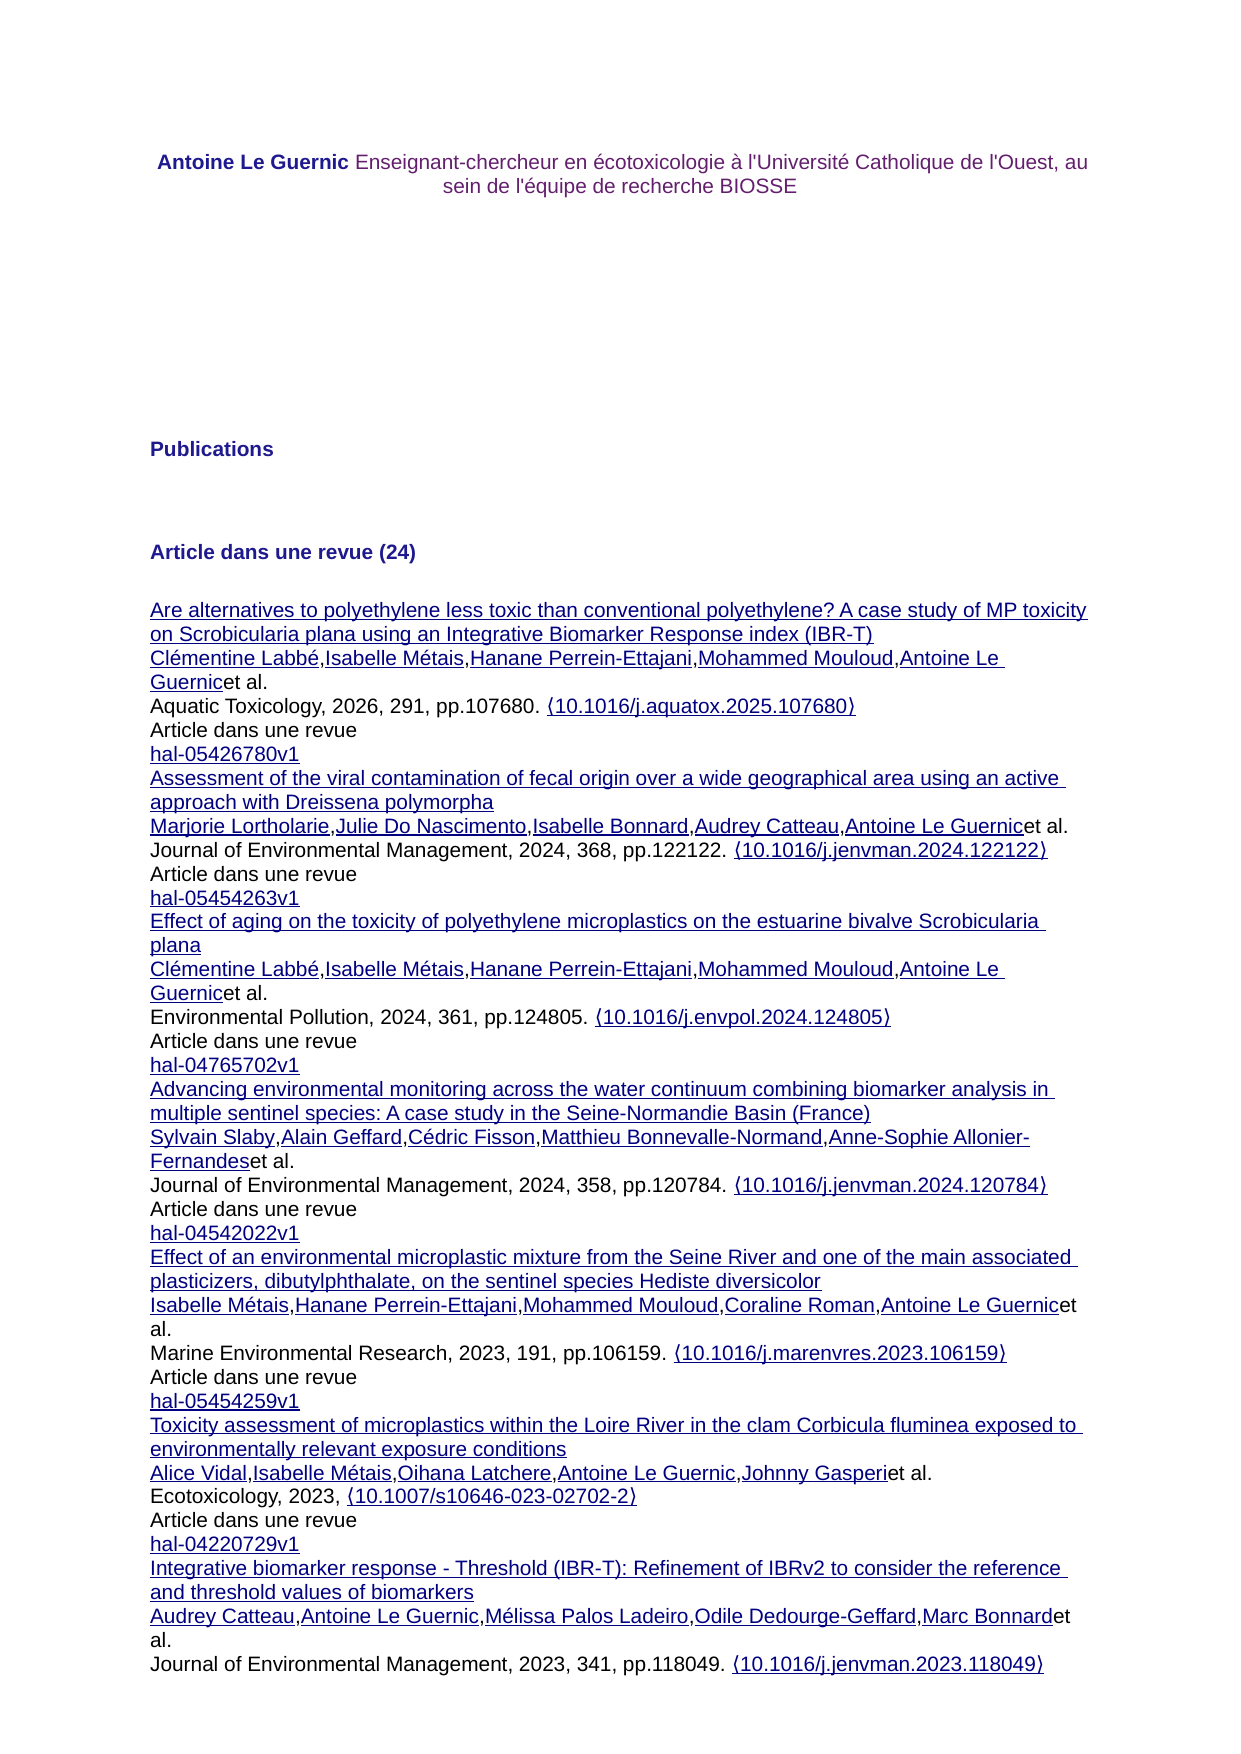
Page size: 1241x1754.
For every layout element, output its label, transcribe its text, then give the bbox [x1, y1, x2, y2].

table_cell Toxicity assessment of microplastics within the Loire River in the clam Corbicula fluminea exposed to environmentally relevant exposure conditions Alice Vidal,Isabelle Métais,Oihana Latchere,Antoine Le Guernic,Johnny Gasperiet al. Ecotoxicology, 2023, ⟨10.1007/s10646-023-02702-2⟩ Article dans une revue hal-04220729v1 [150, 1413, 1090, 1556]
table_header Are alternatives to polyethylene less toxic than conventional polyethylene? A case study of MP toxicity on Scrobicularia plana using an Integrative Biomarker Response index (IBR-T) Clémentine Labbé,Isabelle Métais,Hanane Perrein-Ettajani,Mohammed Mouloud,Antoine Le Guernicet al. Aquatic Toxicology, 2026, 291, pp.107680. ⟨10.1016/j.aquatox.2025.107680⟩ Article dans une revue hal-05426780v1 [150, 598, 1090, 766]
table_cell Assessment of the viral contamination of fecal origin over a wide geographical area using an active approach with Dreissena polymorpha Marjorie Lortholarie,Julie Do Nascimento,Isabelle Bonnard,Audrey Catteau,Antoine Le Guernicet al. Journal of Environmental Management, 2024, 368, pp.122122. ⟨10.1016/j.jenvman.2024.122122⟩ Article dans une revue hal-05454263v1 [150, 766, 1090, 909]
subtitle Article dans une revue (24) [150, 539, 1090, 563]
table_cell Integrative biomarker response - Threshold (IBR-T): Refinement of IBRv2 to consider the reference and threshold values of biomarkers Audrey Catteau,Antoine Le Guernic,Mélissa Palos Ladeiro,Odile Dedourge-Geffard,Marc Bonnardet al. Journal of Environmental Management, 2023, 341, pp.118049. ⟨10.1016/j.jenvman.2023.118049⟩ [150, 1556, 1090, 1676]
table_cell Effect of an environmental microplastic mixture from the Seine River and one of the main associated plasticizers, dibutylphthalate, on the sentinel species Hediste diversicolor Isabelle Métais,Hanane Perrein-Ettajani,Mohammed Mouloud,Coraline Roman,Antoine Le Guernicet al. Marine Environmental Research, 2023, 191, pp.106159. ⟨10.1016/j.marenvres.2023.106159⟩ Article dans une revue hal-05454259v1 [150, 1245, 1090, 1412]
subtitle Publications [150, 436, 1090, 460]
table_cell Effect of aging on the toxicity of polyethylene microplastics on the estuarine bivalve Scrobicularia plana Clémentine Labbé,Isabelle Métais,Hanane Perrein-Ettajani,Mohammed Mouloud,Antoine Le Guernicet al. Environmental Pollution, 2024, 361, pp.124805. ⟨10.1016/j.envpol.2024.124805⟩ Article dans une revue hal-04765702v1 [150, 909, 1090, 1077]
subtitle Antoine Le Guernic Enseignant-chercheur en écotoxicologie à l'Université Catholique de l'Ouest, au sein de l'équipe de recherche BIOSSE [150, 150, 1090, 198]
table_cell Advancing environmental monitoring across the water continuum combining biomarker analysis in multiple sentinel species: A case study in the Seine-Normandie Basin (France) Sylvain Slaby,Alain Geffard,Cédric Fisson,Matthieu Bonnevalle-Normand,Anne-Sophie Allonier-Fernandeset al. Journal of Environmental Management, 2024, 358, pp.120784. ⟨10.1016/j.jenvman.2024.120784⟩ Article dans une revue hal-04542022v1 [150, 1077, 1090, 1245]
